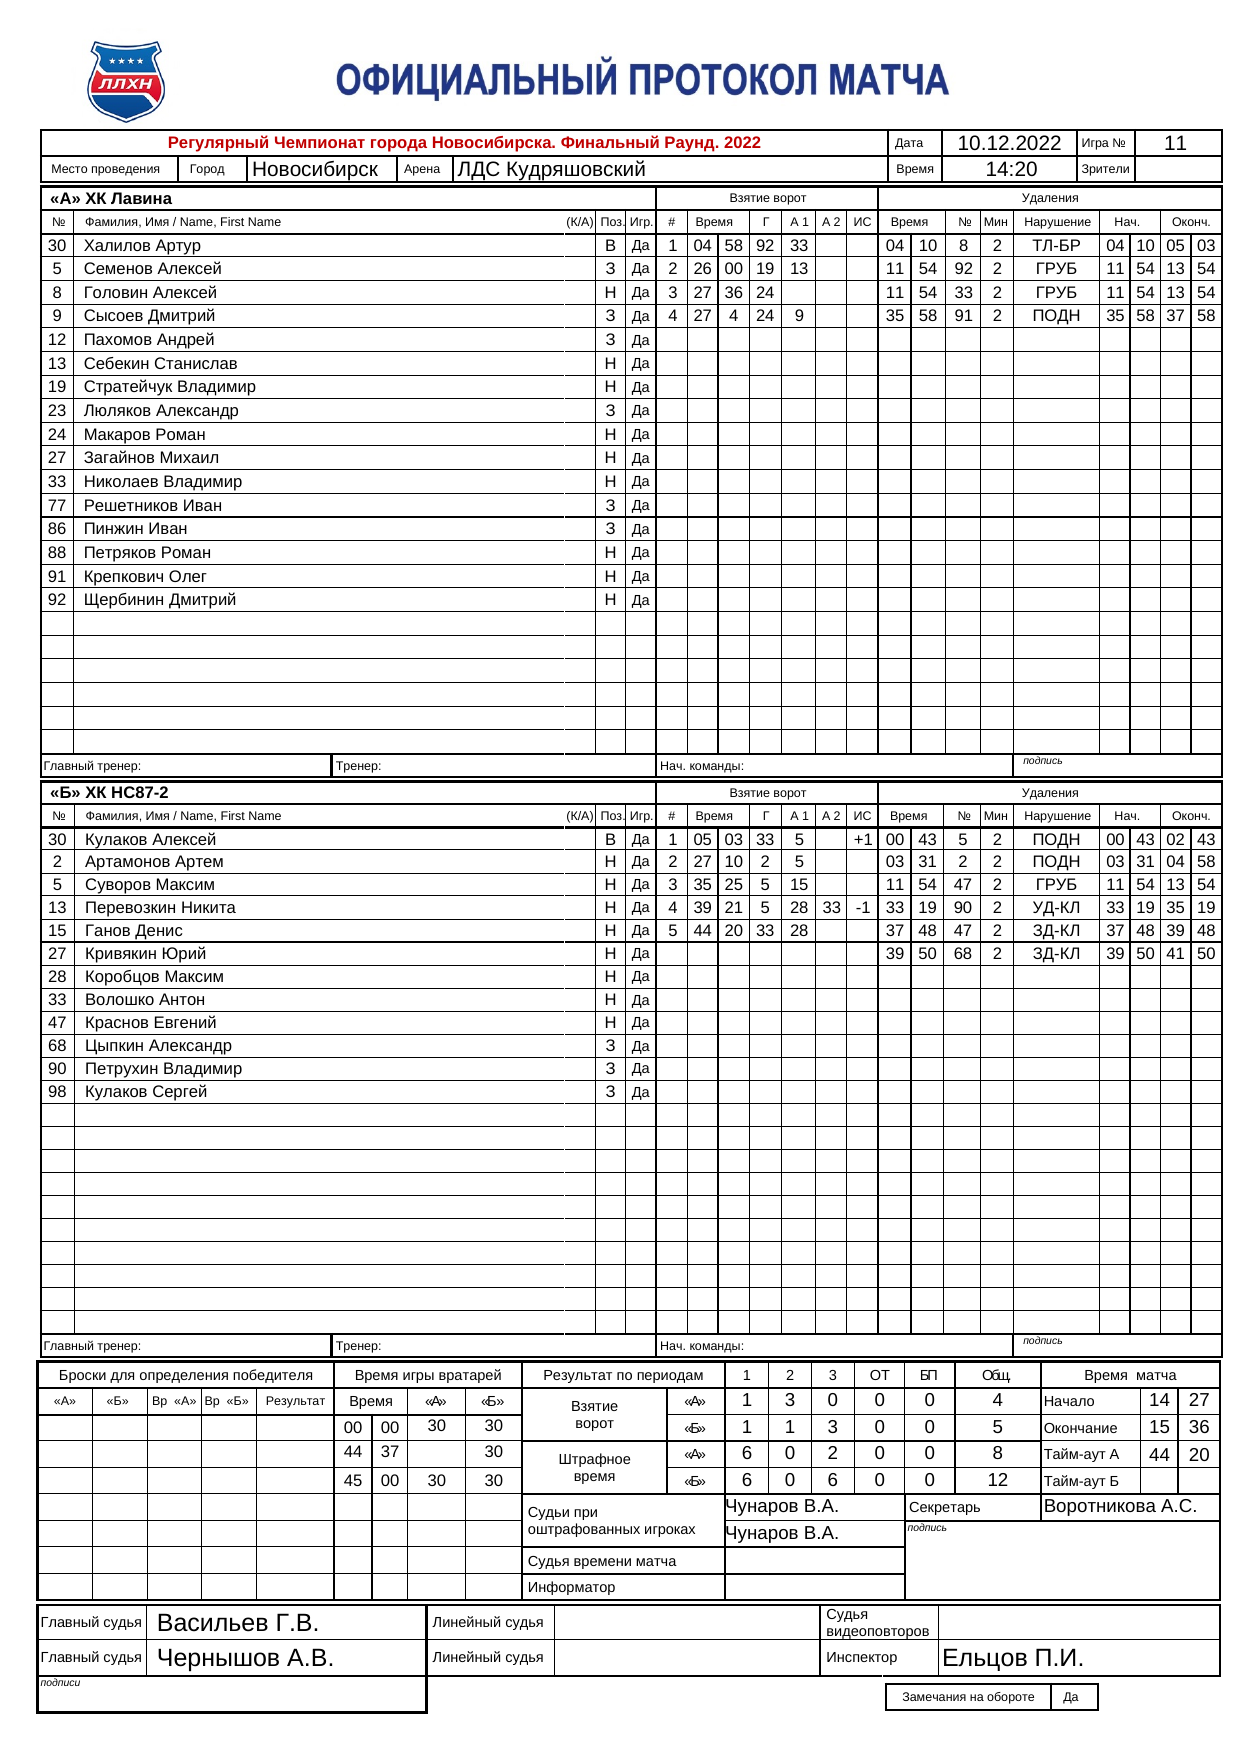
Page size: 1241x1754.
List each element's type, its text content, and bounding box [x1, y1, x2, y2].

table_cell [688, 707, 717, 729]
table_cell 03 [719, 829, 749, 849]
table_cell [1192, 518, 1221, 540]
table_cell [816, 730, 846, 753]
table_cell [847, 518, 877, 540]
table_cell [816, 399, 846, 422]
table_cell [912, 966, 943, 987]
table_header Результат по периодам [523, 1363, 724, 1387]
table_cell [719, 989, 749, 1011]
table_cell [1161, 636, 1190, 658]
table_cell [39, 1574, 92, 1599]
table_cell [1131, 588, 1160, 611]
table_cell [75, 1196, 564, 1218]
table_cell [1192, 966, 1221, 987]
table_cell [1131, 1035, 1160, 1057]
table_cell 23 [42, 399, 73, 422]
table_cell [626, 1311, 655, 1333]
table_cell [847, 636, 877, 658]
table_cell [688, 494, 717, 516]
table_cell [1100, 470, 1129, 493]
table_cell Игр. [626, 805, 655, 826]
table_cell [565, 920, 595, 941]
table_cell [1161, 659, 1190, 682]
table_cell [1131, 1242, 1160, 1264]
table_cell [657, 446, 687, 469]
table_header Время игры вратарей [335, 1363, 521, 1387]
table_cell 04 [1161, 850, 1190, 872]
table_cell [981, 612, 1013, 634]
table_cell [981, 707, 1013, 729]
table_cell [1100, 1311, 1129, 1333]
table_cell [42, 1242, 74, 1264]
table_cell 10 [719, 850, 749, 872]
table_cell «А» [668, 1442, 724, 1467]
table_cell З [596, 1058, 625, 1079]
table_cell [816, 257, 846, 280]
table_cell [75, 1311, 564, 1333]
table_cell [42, 1196, 74, 1218]
table_cell [626, 1173, 655, 1195]
table_header Время матча [1042, 1363, 1219, 1387]
table_cell Н [596, 1012, 625, 1033]
table_cell [981, 683, 1013, 706]
table_cell [816, 1196, 846, 1218]
table_cell 2 [944, 850, 980, 872]
table_cell [1131, 446, 1160, 469]
table_cell 58 [719, 235, 749, 256]
table_cell Халилов Артур [74, 235, 564, 256]
table_cell [946, 376, 980, 398]
table_cell [981, 1035, 1013, 1057]
table_cell [879, 1196, 910, 1218]
table_cell 12 [42, 328, 73, 351]
table_cell 33 [946, 281, 980, 303]
table_header Дата [889, 131, 941, 155]
table_cell [816, 281, 846, 303]
table_cell [1161, 376, 1190, 398]
table_cell 44 [688, 920, 717, 941]
table_cell [1192, 1081, 1221, 1103]
table_cell [750, 1104, 781, 1126]
table_cell [879, 423, 910, 445]
table_cell подписи [39, 1677, 425, 1711]
table_cell Себекин Станислав [74, 352, 564, 374]
table_cell Судья видеоповторов [821, 1606, 938, 1639]
table_cell [657, 1311, 687, 1333]
table_cell [257, 1574, 333, 1599]
table_cell [657, 730, 687, 753]
table_cell З [596, 494, 625, 516]
table_cell [1099, 1682, 1220, 1711]
table_cell [74, 683, 564, 706]
table_cell [1192, 1196, 1221, 1218]
table_cell [42, 1173, 74, 1195]
table_cell [912, 612, 945, 634]
table_cell [565, 730, 595, 753]
table_cell 11 [879, 257, 910, 280]
table_cell [1192, 683, 1221, 706]
table_cell [257, 1547, 333, 1573]
table_cell Окончание [1042, 1415, 1140, 1440]
table_cell [626, 636, 655, 658]
table_cell [1100, 518, 1129, 540]
table_cell «Б» [668, 1468, 724, 1493]
table_cell [1100, 1081, 1129, 1103]
table_cell [847, 659, 877, 682]
table_cell [565, 989, 595, 1011]
table_cell [75, 1219, 564, 1241]
table_cell [93, 1494, 147, 1520]
table_cell [847, 1288, 877, 1310]
table_cell [719, 1242, 749, 1264]
table_cell 20 [1179, 1441, 1219, 1467]
table_cell [565, 683, 595, 706]
table_cell [1161, 683, 1190, 706]
table_cell [42, 1265, 74, 1287]
table_cell Время [688, 805, 749, 826]
table_cell [719, 966, 749, 987]
table_cell [879, 1104, 910, 1126]
table_cell [719, 1012, 749, 1033]
table_cell 2 [812, 1442, 854, 1467]
table_cell Да [626, 541, 655, 564]
table_cell Да [626, 989, 655, 1011]
table_cell [750, 1150, 781, 1172]
table_cell [912, 1196, 943, 1218]
table_cell [782, 1150, 815, 1172]
table_cell 0 [855, 1415, 904, 1440]
table_cell [1100, 636, 1129, 658]
table_cell [1014, 1173, 1099, 1195]
table_cell 15 [42, 920, 74, 941]
table_cell [782, 612, 815, 634]
table_cell [782, 1012, 815, 1033]
table_cell ПОДН [1014, 829, 1099, 849]
table_cell 2 [981, 281, 1013, 303]
table_cell Николаев Владимир [74, 470, 564, 493]
table_cell [1192, 1127, 1221, 1149]
table_cell [626, 659, 655, 682]
table_cell [782, 1173, 815, 1195]
table_cell [596, 1150, 625, 1172]
table_cell [657, 943, 687, 964]
table_cell 12 [956, 1468, 1040, 1493]
table_header Броски для определения победителя [39, 1363, 333, 1387]
table_cell [719, 518, 749, 540]
table_cell 19 [1192, 896, 1221, 918]
table_cell [719, 943, 749, 964]
table_cell [782, 1127, 815, 1149]
table_cell 33 [816, 896, 846, 918]
table_cell Время [335, 1389, 407, 1413]
table_cell [719, 1104, 749, 1126]
table_cell [1192, 1058, 1221, 1079]
table_cell [657, 1242, 687, 1264]
table_cell 30 [408, 1416, 465, 1440]
table_cell [912, 1265, 943, 1287]
table_cell Кулаков Алексей [75, 829, 564, 849]
table_cell [816, 541, 846, 564]
table_cell [1100, 1265, 1129, 1287]
table_cell 58 [1192, 305, 1221, 327]
table_cell [879, 565, 910, 587]
table_cell 4 [657, 305, 687, 327]
table_cell 0 [812, 1389, 854, 1413]
table_cell 00 [373, 1416, 407, 1440]
table_cell 35 [1100, 305, 1129, 327]
table_cell [1161, 423, 1190, 445]
table_cell подпись [1014, 755, 1221, 776]
table_cell 33 [1100, 896, 1129, 918]
table_cell 11 [1100, 257, 1129, 280]
table_cell 54 [912, 257, 945, 280]
table_cell [719, 588, 749, 611]
table_cell [816, 874, 846, 895]
table_cell [847, 305, 877, 327]
table_cell [565, 470, 595, 493]
table_cell ЗД-КЛ [1014, 943, 1099, 964]
table_cell [946, 470, 980, 493]
table_cell [565, 446, 595, 469]
table_cell [1100, 989, 1129, 1011]
table_cell «Б » [466, 1389, 521, 1413]
table_cell [428, 1677, 882, 1711]
table_cell 0 [905, 1415, 954, 1440]
table_cell [946, 707, 980, 729]
table_cell [148, 1574, 201, 1599]
table_cell 91 [42, 565, 73, 587]
table_cell Н [596, 565, 625, 587]
table_cell [719, 1219, 749, 1241]
table_cell [1131, 328, 1160, 351]
table_cell [816, 494, 846, 516]
table_cell ЛДС Кудряшовский [454, 157, 887, 181]
table_cell [688, 612, 717, 634]
table_cell [782, 328, 815, 351]
table_cell [1192, 1219, 1221, 1241]
table_cell № [42, 805, 74, 826]
table_cell [847, 565, 877, 587]
table_cell [1161, 707, 1190, 729]
table_cell [626, 1288, 655, 1310]
table_cell 44 [335, 1441, 371, 1467]
table_cell [750, 707, 781, 729]
table_cell 43 [912, 829, 943, 849]
table_cell [565, 541, 595, 564]
table_cell [75, 1127, 564, 1149]
table_cell [879, 588, 910, 611]
table_cell [782, 1035, 815, 1057]
table_cell [750, 423, 781, 445]
table_cell [1131, 1219, 1160, 1241]
table_cell [1014, 328, 1099, 351]
table_cell [981, 518, 1013, 540]
table_cell 48 [912, 920, 943, 941]
table_cell [688, 683, 717, 706]
table_header Взятие ворот [657, 783, 877, 803]
table_cell 90 [42, 1058, 74, 1079]
table_cell 30 [42, 235, 73, 256]
table_cell [879, 1288, 910, 1310]
table_cell [782, 1265, 815, 1287]
table_cell [1014, 1081, 1099, 1103]
table_cell [565, 1104, 595, 1126]
table_cell [373, 1521, 407, 1546]
table_cell [1161, 1035, 1190, 1057]
table_cell Н [596, 966, 625, 987]
table_cell [148, 1441, 201, 1467]
table_cell [1131, 707, 1160, 729]
table_cell [688, 1265, 717, 1287]
table_cell [688, 1058, 717, 1079]
table_cell [944, 1127, 980, 1149]
table_cell [719, 636, 749, 658]
table_cell [912, 1311, 943, 1333]
table_cell 20 [719, 920, 749, 941]
table_cell [816, 305, 846, 327]
table_cell 36 [719, 281, 749, 303]
table_cell [816, 1288, 846, 1310]
table_cell [257, 1494, 333, 1520]
table_cell [847, 1058, 877, 1079]
table_cell [335, 1494, 371, 1520]
table_cell [944, 1311, 980, 1333]
table_cell Тайм-аут Б [1042, 1468, 1140, 1493]
table_cell [750, 518, 781, 540]
table_cell [626, 683, 655, 706]
table_cell 47 [944, 874, 980, 895]
table_cell [148, 1521, 201, 1546]
table_cell [1161, 1150, 1190, 1172]
table_cell [565, 1265, 595, 1287]
table_cell [750, 966, 781, 987]
table_cell 14:20 [943, 157, 1076, 181]
table_cell [1131, 730, 1160, 753]
table_cell [1014, 494, 1099, 516]
table_cell [719, 1150, 749, 1172]
table_cell [39, 1547, 92, 1573]
table_cell [626, 1127, 655, 1149]
table_cell Новосибирск [248, 157, 396, 181]
table_cell [816, 636, 846, 658]
table_cell [816, 1173, 846, 1195]
table_cell [946, 636, 980, 658]
table_cell [782, 1081, 815, 1103]
table_cell [596, 1242, 625, 1264]
table_cell 00 [1100, 829, 1129, 849]
table_cell [1100, 399, 1129, 422]
table_cell [1192, 541, 1221, 564]
table_cell [1100, 730, 1129, 753]
table_cell [565, 328, 595, 351]
table_cell [1100, 707, 1129, 729]
table_cell [657, 966, 687, 987]
table_cell Да [626, 446, 655, 469]
table_cell 2 [981, 896, 1013, 918]
table_cell [596, 683, 625, 706]
table_cell [1131, 423, 1160, 445]
table_cell А 2 [816, 805, 846, 826]
table_cell -1 [847, 896, 877, 918]
table_cell 31 [912, 850, 943, 872]
table_cell «А» [408, 1389, 465, 1413]
table_cell [1192, 612, 1221, 634]
table_cell [1100, 588, 1129, 611]
table_cell 25 [719, 874, 749, 895]
table_cell [981, 376, 1013, 398]
table_cell [1192, 636, 1221, 658]
table_header Замечания на обороте [887, 1685, 1050, 1709]
table_cell [981, 1150, 1013, 1172]
table_cell [42, 612, 73, 634]
table_cell [596, 730, 625, 753]
table_cell [626, 1219, 655, 1241]
table_cell [565, 494, 595, 516]
table_cell [657, 328, 687, 351]
table_cell 00 [719, 257, 749, 280]
table_cell [688, 518, 717, 540]
table_cell 54 [912, 874, 943, 895]
table_cell [1131, 612, 1160, 634]
table_cell [75, 1288, 564, 1310]
table_cell [373, 1547, 407, 1573]
table_cell [1014, 446, 1099, 469]
table_cell 27 [1179, 1389, 1219, 1413]
table_cell [1131, 1196, 1160, 1218]
table_header 3 [812, 1363, 854, 1387]
table_cell [657, 1012, 687, 1033]
table_cell Н [596, 943, 625, 964]
table_cell [944, 1104, 980, 1126]
table_cell [816, 1104, 846, 1126]
table_cell [944, 1150, 980, 1172]
table_cell 39 [879, 943, 910, 964]
table_cell [657, 399, 687, 422]
table_cell [1161, 730, 1190, 753]
table_cell [750, 730, 781, 753]
table_cell [1014, 612, 1099, 634]
table_cell Да [626, 920, 655, 941]
table_cell Да [626, 281, 655, 303]
table_cell Мин [981, 211, 1013, 233]
table_cell [596, 636, 625, 658]
table_cell [944, 1242, 980, 1264]
table_cell [719, 1265, 749, 1287]
table_cell 2 [981, 874, 1013, 895]
table_cell Линейный судья [428, 1606, 554, 1639]
table_cell [847, 1242, 877, 1264]
table_cell [719, 376, 749, 398]
table_cell [719, 1058, 749, 1079]
table_cell Главный тренер: [42, 1335, 330, 1356]
table_cell 24 [42, 423, 73, 445]
table_cell 1 [657, 235, 687, 256]
table_cell [1131, 1127, 1160, 1149]
table_cell 13 [1161, 257, 1190, 280]
table_cell [719, 352, 749, 374]
table_cell [657, 1058, 687, 1079]
table_cell З [596, 518, 625, 540]
table_cell 0 [769, 1442, 811, 1467]
table_cell [879, 1219, 910, 1241]
table_cell [1100, 1242, 1129, 1264]
table_cell Поз. [596, 211, 625, 233]
table_cell [657, 423, 687, 445]
table_cell [879, 1012, 910, 1033]
table_cell [688, 1150, 717, 1172]
table_cell 35 [688, 874, 717, 895]
table_cell 11 [1100, 281, 1129, 303]
table_cell [1100, 612, 1129, 634]
table_cell [565, 1127, 595, 1149]
table_cell [719, 446, 749, 469]
table_cell [1192, 730, 1221, 753]
table_cell [148, 1547, 201, 1573]
table_cell 48 [1131, 920, 1160, 941]
table_cell [939, 1606, 1219, 1639]
table_cell [1192, 376, 1221, 398]
table_cell [596, 1219, 625, 1241]
table_cell [912, 352, 945, 374]
table_cell 33 [782, 235, 815, 256]
table_cell [912, 470, 945, 493]
table_cell Петряков Роман [74, 541, 564, 564]
table_cell [879, 446, 910, 469]
table_cell [1100, 328, 1129, 351]
table_cell [879, 470, 910, 493]
table_cell [688, 1127, 717, 1149]
table_cell [466, 1494, 521, 1520]
table_cell 2 [981, 920, 1013, 941]
table_cell [626, 1150, 655, 1172]
table_cell 0 [855, 1442, 904, 1467]
table_cell [847, 683, 877, 706]
table_cell [93, 1547, 147, 1573]
table_cell [596, 612, 625, 634]
table_cell [883, 1677, 1220, 1681]
table_cell [750, 1012, 781, 1033]
table_cell 19 [1131, 896, 1160, 918]
table_cell [946, 494, 980, 516]
table_cell [565, 829, 595, 849]
table_cell [879, 707, 910, 729]
table_cell [1014, 636, 1099, 658]
table_cell 8 [956, 1442, 1040, 1467]
table_cell [596, 1196, 625, 1218]
table_cell ГРУБ [1014, 281, 1099, 303]
table_cell [565, 588, 595, 611]
table_cell [847, 1150, 877, 1172]
table_cell [657, 1219, 687, 1241]
table_cell Нач. команды: [657, 755, 1012, 776]
table_cell [944, 1265, 980, 1287]
table_cell 4 [657, 896, 687, 918]
table_cell 2 [981, 257, 1013, 280]
table_cell [688, 1288, 717, 1310]
table_cell 27 [688, 850, 717, 872]
table_cell [981, 659, 1013, 682]
table_cell 3 [657, 874, 687, 895]
table_cell [912, 494, 945, 516]
table_cell Судья времени матча [523, 1548, 724, 1573]
table_cell [912, 1173, 943, 1195]
table_header Удаления [879, 783, 1221, 803]
table_cell [750, 636, 781, 658]
table_cell Линейный судья [428, 1640, 554, 1675]
table_cell [1161, 1219, 1190, 1241]
table_cell З [596, 257, 625, 280]
table_cell Да [626, 305, 655, 327]
table_cell [1192, 588, 1221, 611]
table_cell Васильев Г.В. [147, 1606, 425, 1639]
table_cell [847, 1035, 877, 1057]
table_cell [1192, 399, 1221, 422]
table_cell Оконч. [1161, 805, 1221, 826]
table_cell # [657, 211, 687, 233]
table_cell [847, 399, 877, 422]
table_cell [1161, 1288, 1190, 1310]
table_cell [688, 376, 717, 398]
table_cell [944, 966, 980, 987]
table_cell [879, 328, 910, 351]
table_cell [596, 707, 625, 729]
table_cell Суворов Максим [75, 874, 564, 895]
table_cell [1131, 1288, 1160, 1310]
table_cell [981, 1127, 1013, 1149]
table_cell [847, 1104, 877, 1126]
table_cell [944, 1196, 980, 1218]
table_cell [688, 989, 717, 1011]
table_cell Нач. [1100, 805, 1160, 826]
table_cell 0 [769, 1468, 811, 1493]
table_cell [782, 518, 815, 540]
table_cell [1100, 541, 1129, 564]
table_cell 28 [782, 920, 815, 941]
table_cell [1192, 470, 1221, 493]
table_cell [1192, 1265, 1221, 1287]
table_cell 27 [42, 943, 74, 964]
table_cell Инспектор [821, 1640, 938, 1675]
table_cell [657, 1081, 687, 1103]
table_cell Н [596, 281, 625, 303]
table_cell [879, 376, 910, 398]
table_cell [782, 399, 815, 422]
table_cell Место проведения [42, 157, 177, 181]
table_cell [688, 966, 717, 987]
table_cell Тайм-аут А [1042, 1441, 1140, 1467]
table_cell [912, 1242, 943, 1264]
table_cell [1014, 966, 1099, 987]
table_cell [202, 1494, 256, 1520]
table_cell Г [750, 805, 781, 826]
table_cell [944, 1219, 980, 1241]
table_cell 68 [42, 1035, 74, 1057]
table_cell 86 [42, 518, 73, 540]
table_cell [688, 730, 717, 753]
table_cell [719, 683, 749, 706]
table_cell 41 [1161, 943, 1190, 964]
table_cell 13 [1161, 874, 1190, 895]
table_cell Да [626, 328, 655, 351]
table_cell Кривякин Юрий [75, 943, 564, 964]
table_cell 13 [1161, 281, 1190, 303]
table_cell [596, 1265, 625, 1287]
table_cell 3 [769, 1389, 811, 1413]
table_cell Вр «А» [148, 1389, 201, 1413]
table_cell 2 [981, 235, 1013, 256]
table_cell [75, 1104, 564, 1126]
table_cell «Б» [668, 1415, 724, 1440]
table_cell [816, 1265, 846, 1287]
table_cell [1014, 1311, 1099, 1333]
table_cell [1161, 1311, 1190, 1333]
table_header «А» ХК Лавина [42, 188, 655, 209]
table_cell [257, 1416, 333, 1440]
table_cell [719, 494, 749, 516]
table_cell [1131, 966, 1160, 987]
table_cell [1131, 494, 1160, 516]
table_cell [1131, 470, 1160, 493]
table_cell УД-КЛ [1014, 896, 1099, 918]
table_cell [626, 1196, 655, 1218]
table_cell Начало [1042, 1389, 1140, 1413]
table_cell Тренер: [333, 755, 655, 776]
table_cell [1192, 1288, 1221, 1310]
table_cell [626, 730, 655, 753]
table_cell «А» [39, 1389, 92, 1413]
table_cell З [596, 1035, 625, 1057]
table_cell [816, 1127, 846, 1149]
table_cell [847, 235, 877, 256]
table_cell [42, 1104, 74, 1126]
table_cell [657, 659, 687, 682]
table_cell ИС [847, 805, 877, 826]
table_cell [782, 376, 815, 398]
table_cell [847, 1311, 877, 1333]
table_cell [912, 1288, 943, 1310]
table_cell [596, 1173, 625, 1195]
table_cell [816, 1012, 846, 1033]
table_cell [946, 730, 980, 753]
table_cell [782, 446, 815, 469]
table_cell [1131, 565, 1160, 587]
table_cell [466, 1521, 521, 1546]
table_cell 00 [335, 1416, 371, 1440]
table_cell [565, 612, 595, 634]
table_cell Да [626, 966, 655, 987]
table_cell [912, 1012, 943, 1033]
table_cell [879, 636, 910, 658]
table_cell Да [626, 565, 655, 587]
table_cell [1161, 1242, 1190, 1264]
table_cell З [596, 399, 625, 422]
table_cell 28 [42, 966, 74, 987]
table_cell 24 [750, 281, 781, 303]
table_cell [719, 1081, 749, 1103]
table_cell [750, 399, 781, 422]
table_cell [847, 541, 877, 564]
table_cell В [596, 235, 625, 256]
table_cell [847, 281, 877, 303]
table_cell 37 [1100, 920, 1129, 941]
table_header 2 [769, 1363, 811, 1387]
table_cell 54 [1131, 257, 1160, 280]
table_cell [565, 235, 595, 256]
table_cell [565, 1288, 595, 1310]
table_cell 27 [688, 281, 717, 303]
table_cell [1192, 989, 1221, 1011]
table_cell Арена [398, 157, 452, 181]
table_cell [816, 588, 846, 611]
table_cell Время [879, 211, 945, 233]
table_cell [1131, 989, 1160, 1011]
table_cell [1192, 423, 1221, 445]
table_cell Да [626, 850, 655, 872]
table_cell 77 [42, 494, 73, 516]
table_cell [944, 1081, 980, 1103]
table_cell [1100, 352, 1129, 374]
table_cell [816, 235, 846, 256]
table_cell 24 [750, 305, 781, 327]
table_cell [1014, 376, 1099, 398]
table_cell [719, 707, 749, 729]
table_cell [946, 423, 980, 445]
table_cell [879, 1265, 910, 1287]
table_cell Да [626, 1058, 655, 1079]
table_cell [879, 541, 910, 564]
table_cell Цыпкин Александр [75, 1035, 564, 1057]
table_cell 58 [1192, 850, 1221, 872]
table_cell Судьи при оштрафованных игроках [523, 1495, 724, 1546]
table_cell [946, 518, 980, 540]
table_cell [1192, 352, 1221, 374]
table_cell [688, 1311, 717, 1333]
table_cell [657, 541, 687, 564]
table_cell [688, 1035, 717, 1057]
table_cell [148, 1468, 201, 1493]
table_cell [257, 1468, 333, 1493]
table_cell [726, 1548, 904, 1573]
table_cell [847, 1081, 877, 1103]
table_cell [726, 1575, 904, 1599]
table_cell [912, 541, 945, 564]
table_cell [946, 659, 980, 682]
table_cell Петрухин Владимир [75, 1058, 564, 1079]
table_cell [1100, 1288, 1129, 1310]
table_cell Да [626, 399, 655, 422]
table_cell Стратейчук Владимир [74, 376, 564, 398]
table_cell ПОДН [1014, 305, 1099, 327]
table_cell [750, 612, 781, 634]
table_cell 35 [1161, 896, 1190, 918]
table_cell [1014, 1196, 1099, 1218]
table_cell [93, 1468, 147, 1493]
table_cell [981, 636, 1013, 658]
table_cell [1100, 1150, 1129, 1172]
table_cell [981, 1242, 1013, 1264]
table_cell [816, 446, 846, 469]
table_cell [408, 1521, 465, 1546]
table_cell 5 [750, 874, 781, 895]
table_cell [1100, 683, 1129, 706]
table_cell [565, 305, 595, 327]
table_cell [596, 1104, 625, 1126]
table_cell [719, 328, 749, 351]
table_cell [565, 1311, 595, 1333]
table_cell 54 [1192, 874, 1221, 895]
table_cell 6 [726, 1468, 768, 1493]
table_cell [1161, 446, 1190, 469]
table_cell Семенов Алексей [74, 257, 564, 280]
table_header Взятие ворот [657, 188, 877, 209]
table_cell [688, 1219, 717, 1241]
table_cell [1014, 588, 1099, 611]
table_cell [847, 850, 877, 872]
table_cell [1014, 1219, 1099, 1241]
table_cell [1014, 730, 1099, 753]
table_cell [847, 470, 877, 493]
table_cell [1131, 1081, 1160, 1103]
table_cell [373, 1494, 407, 1520]
table_cell № [946, 211, 980, 233]
table_cell [1161, 989, 1190, 1011]
table_cell [1014, 423, 1099, 445]
table_cell [1131, 1058, 1160, 1079]
table_cell [816, 1081, 846, 1103]
table_cell [782, 352, 815, 374]
table_cell [981, 730, 1013, 753]
table_cell 98 [42, 1081, 74, 1103]
table_cell # [657, 805, 687, 826]
table_cell 92 [946, 257, 980, 280]
table_cell 0 [855, 1468, 904, 1493]
table_cell [74, 659, 564, 682]
table_cell 19 [750, 257, 781, 280]
table_cell [816, 1035, 846, 1057]
table_cell [657, 683, 687, 706]
table_cell [719, 1196, 749, 1218]
table_cell [1161, 399, 1190, 422]
table_cell [657, 989, 687, 1011]
table_cell 33 [42, 989, 74, 1011]
table_cell [1014, 1012, 1099, 1033]
table_cell 13 [782, 257, 815, 280]
table_cell [1131, 1173, 1160, 1195]
table_cell [981, 328, 1013, 351]
table_cell [335, 1521, 371, 1546]
table_cell 5 [782, 829, 815, 849]
table_cell 43 [1131, 829, 1160, 849]
table_cell 10 [1131, 235, 1160, 256]
table_cell Н [596, 874, 625, 895]
table_cell [42, 683, 73, 706]
table_cell [912, 446, 945, 469]
table_cell 31 [1131, 850, 1160, 872]
table_cell [847, 943, 877, 964]
table_cell [719, 1311, 749, 1333]
table_cell [1014, 1265, 1099, 1287]
table_cell 33 [42, 470, 73, 493]
table_cell 5 [944, 829, 980, 849]
table_cell 58 [1131, 305, 1160, 327]
table_cell 28 [782, 896, 815, 918]
table_cell [1014, 1104, 1099, 1126]
table_cell Сысоев Дмитрий [74, 305, 564, 327]
table_cell [750, 659, 781, 682]
table_cell [688, 399, 717, 422]
table_cell [847, 494, 877, 516]
table_cell [688, 1012, 717, 1033]
table_cell [626, 1242, 655, 1264]
table_cell 5 [750, 896, 781, 918]
table_cell [565, 707, 595, 729]
table_cell [565, 281, 595, 303]
table_cell [1014, 399, 1099, 422]
table_cell 30 [42, 829, 74, 849]
table_cell 92 [750, 235, 781, 256]
table_cell [782, 494, 815, 516]
table_cell [981, 565, 1013, 587]
table_cell [879, 659, 910, 682]
table_cell [1131, 518, 1160, 540]
table_cell 30 [466, 1441, 521, 1467]
table_cell [1161, 1012, 1190, 1033]
table_cell Да [626, 896, 655, 918]
table_cell [750, 1173, 781, 1195]
table_cell «Б» [93, 1389, 147, 1413]
table_header Регулярный Чемпионат города Новосибирска. Финальный Раунд. 2022 [42, 131, 887, 155]
table_cell [565, 376, 595, 398]
table_cell [782, 636, 815, 658]
table_cell [42, 659, 73, 682]
table_cell Ельцов П.И. [939, 1640, 1219, 1675]
table_cell [1100, 376, 1129, 398]
table_cell [1014, 1150, 1099, 1172]
table_cell [1192, 446, 1221, 469]
table_cell В [596, 829, 625, 849]
table_cell [847, 1265, 877, 1287]
table_cell [657, 1265, 687, 1287]
table_cell [39, 1468, 92, 1493]
table_cell 2 [981, 850, 1013, 872]
table_cell [816, 565, 846, 587]
table_cell [1161, 1058, 1190, 1079]
table_cell Н [596, 470, 625, 493]
table_cell 19 [912, 896, 943, 918]
table_cell [782, 707, 815, 729]
table_cell [816, 1311, 846, 1333]
table_cell Пинжин Иван [74, 518, 564, 540]
table_cell [1131, 683, 1160, 706]
table_cell Да [626, 1081, 655, 1103]
table_cell 00 [879, 829, 910, 849]
table_cell [782, 943, 815, 964]
table_cell [373, 1574, 407, 1599]
table_cell [750, 943, 781, 964]
table_cell [912, 518, 945, 540]
table_cell 4 [956, 1389, 1040, 1413]
table_cell [1100, 1058, 1129, 1079]
table_cell [565, 352, 595, 374]
table_cell 33 [750, 920, 781, 941]
table_cell 2 [42, 850, 74, 872]
table_cell [912, 683, 945, 706]
table_cell 11 [879, 874, 910, 895]
table_cell 47 [42, 1012, 74, 1033]
table_cell Да [626, 1012, 655, 1033]
table_cell [688, 446, 717, 469]
table_cell Н [596, 850, 625, 872]
table_cell [42, 1150, 74, 1172]
table_header ОТ [855, 1363, 904, 1387]
table_cell [816, 328, 846, 351]
table_header 11 [1136, 131, 1221, 155]
table_cell подпись [906, 1522, 1219, 1599]
table_cell [946, 541, 980, 564]
table_cell [1014, 707, 1099, 729]
table_cell [1161, 966, 1190, 987]
table_cell Город [179, 157, 246, 181]
table_cell [93, 1521, 147, 1546]
table_cell [657, 707, 687, 729]
table_cell «А» [668, 1389, 724, 1413]
table_cell Коробцов Максим [75, 966, 564, 987]
table_cell [42, 1127, 74, 1149]
table_cell [981, 1012, 1013, 1033]
table_cell [596, 1311, 625, 1333]
table_cell [555, 1640, 819, 1675]
table_cell [719, 1035, 749, 1057]
table_cell 8 [42, 281, 73, 303]
table_cell [879, 1035, 910, 1057]
table_cell 5 [657, 920, 687, 941]
table_cell [847, 446, 877, 469]
table_cell Н [596, 920, 625, 941]
table_cell [981, 1196, 1013, 1218]
table_cell [1192, 1242, 1221, 1264]
table_cell [565, 1242, 595, 1264]
table_cell [1131, 541, 1160, 564]
table_cell Штрафное время [523, 1442, 666, 1493]
table_cell [944, 1058, 980, 1079]
table_cell [981, 1081, 1013, 1103]
table_cell З [596, 305, 625, 327]
table_cell [596, 659, 625, 682]
table_cell [1161, 494, 1190, 516]
table_cell [750, 989, 781, 1011]
table_cell [335, 1547, 371, 1573]
table_cell [816, 683, 846, 706]
table_cell [719, 470, 749, 493]
table_cell Чернышов А.В. [147, 1640, 425, 1675]
table_cell 3 [657, 281, 687, 303]
table_cell 14 [1141, 1389, 1177, 1413]
table_cell [1014, 683, 1099, 706]
table_cell 2 [657, 850, 687, 872]
table_cell Да [626, 376, 655, 398]
table_cell Н [596, 989, 625, 1011]
table_cell [944, 1173, 980, 1195]
table_cell 47 [944, 920, 980, 941]
table_cell Чунаров В.А. [726, 1521, 904, 1546]
table_cell Н [596, 376, 625, 398]
table_cell [981, 1104, 1013, 1126]
table_cell [565, 1150, 595, 1172]
table_cell [879, 1081, 910, 1103]
table_cell [565, 1219, 595, 1241]
table_cell [879, 1311, 910, 1333]
table_cell [782, 1196, 815, 1218]
table_cell [75, 1150, 564, 1172]
table_cell 8 [946, 235, 980, 256]
table_cell Нарушение [1014, 805, 1099, 826]
table_cell 2 [750, 850, 781, 872]
table_cell [565, 423, 595, 445]
table_cell [1161, 1081, 1190, 1103]
table_cell [466, 1574, 521, 1599]
table_cell [981, 989, 1013, 1011]
table_cell [688, 1196, 717, 1218]
table_cell 03 [879, 850, 910, 872]
table_cell [657, 588, 687, 611]
table_cell 37 [1161, 305, 1190, 327]
table_cell 44 [1141, 1441, 1177, 1467]
table_cell [688, 328, 717, 351]
table_cell [816, 376, 846, 398]
table_cell 92 [42, 588, 73, 611]
table_cell 27 [42, 446, 73, 469]
table_cell [981, 423, 1013, 445]
table_cell [912, 1035, 943, 1057]
table_cell [657, 1150, 687, 1172]
table_cell [847, 423, 877, 445]
table_cell [1014, 1058, 1099, 1079]
table_cell [946, 328, 980, 351]
table_cell [750, 588, 781, 611]
table_cell [1192, 1311, 1221, 1333]
table_cell 33 [879, 896, 910, 918]
table_cell Игр. [626, 211, 655, 233]
table_cell [944, 1035, 980, 1057]
table_cell [1161, 1127, 1190, 1149]
table_cell Результат [257, 1389, 333, 1413]
table_cell [1100, 1012, 1129, 1033]
table_cell Взятие ворот [523, 1389, 666, 1440]
table_cell [816, 470, 846, 493]
table_cell [816, 1219, 846, 1241]
table_cell [750, 470, 781, 493]
table_cell [750, 328, 781, 351]
table_cell Поз. [596, 805, 625, 826]
table_cell 54 [912, 281, 945, 303]
table_cell Кулаков Сергей [75, 1081, 564, 1103]
table_cell А 1 [782, 211, 815, 233]
table_cell Нач. [1100, 211, 1160, 233]
table_cell [657, 352, 687, 374]
table_cell [912, 588, 945, 611]
table_cell [1014, 352, 1099, 374]
table_cell 4 [719, 305, 749, 327]
table_cell [816, 829, 846, 849]
table_cell ПОДН [1014, 850, 1099, 872]
table_cell [1192, 1173, 1221, 1195]
table_header 10.12.2022 [943, 131, 1076, 155]
table_cell А 1 [782, 805, 815, 826]
table_cell 50 [1192, 943, 1221, 964]
table_cell 9 [42, 305, 73, 327]
table_cell [816, 1150, 846, 1172]
table_cell [879, 989, 910, 1011]
table_cell [42, 1219, 74, 1241]
table_cell [39, 1441, 92, 1467]
table_cell Крепкович Олег [74, 565, 564, 587]
table_cell [981, 541, 1013, 564]
table_header 1 [726, 1363, 768, 1387]
table_cell [1131, 1150, 1160, 1172]
table_cell 27 [688, 305, 717, 327]
table_cell Да [626, 1035, 655, 1057]
table_cell [1100, 1219, 1129, 1241]
table_cell ИС [847, 211, 877, 233]
table_cell Ганов Денис [75, 920, 564, 941]
table_cell 39 [688, 896, 717, 918]
table_cell [879, 399, 910, 422]
table_cell Информатор [523, 1575, 724, 1599]
table_cell Тренер: [333, 1335, 655, 1356]
table_cell [1014, 518, 1099, 540]
table_cell [719, 612, 749, 634]
table_cell Да [626, 829, 655, 849]
table_cell [1192, 328, 1221, 351]
table_cell 10 [912, 235, 945, 256]
table_cell [847, 1173, 877, 1195]
table_cell [750, 1311, 781, 1333]
table_cell Да [626, 235, 655, 256]
table_cell [782, 588, 815, 611]
table_cell +1 [847, 829, 877, 849]
table_cell 13 [42, 896, 74, 918]
table_cell [1014, 1242, 1099, 1264]
table_header Общ. [956, 1363, 1040, 1387]
table_cell [782, 1058, 815, 1079]
table_cell 30 [466, 1468, 521, 1493]
table_cell [750, 446, 781, 469]
table_cell [719, 1288, 749, 1310]
table_cell [944, 1012, 980, 1033]
table_cell 45 [335, 1468, 371, 1493]
table_cell [1136, 157, 1221, 181]
table_cell [688, 636, 717, 658]
table_cell [688, 1104, 717, 1126]
table_cell [657, 1104, 687, 1126]
table_cell [912, 565, 945, 587]
table_cell [816, 612, 846, 634]
table_cell [1192, 1012, 1221, 1033]
table_cell Волошко Антон [75, 989, 564, 1011]
table_cell Н [596, 446, 625, 469]
picture [5, 28, 1179, 129]
table_cell [1179, 1468, 1219, 1493]
table_cell [1100, 494, 1129, 516]
table_cell 03 [1192, 235, 1221, 256]
table_cell [626, 1104, 655, 1126]
table_cell [912, 636, 945, 658]
table_cell [565, 399, 595, 422]
table_cell [626, 1265, 655, 1287]
table_cell [408, 1494, 465, 1520]
table_cell [565, 659, 595, 682]
table_cell [1131, 659, 1160, 682]
table_cell 2 [981, 943, 1013, 964]
table_cell 0 [855, 1389, 904, 1413]
table_cell [1161, 541, 1190, 564]
table_cell [981, 470, 1013, 493]
table_cell [1100, 1196, 1129, 1218]
table_cell [750, 1035, 781, 1057]
table_cell Перевозкин Никита [75, 896, 564, 918]
table_cell 58 [912, 305, 945, 327]
table_cell [657, 470, 687, 493]
table_cell [39, 1521, 92, 1546]
table_cell [719, 730, 749, 753]
table_cell 39 [1100, 943, 1129, 964]
table_cell [981, 1265, 1013, 1287]
table_cell [912, 1058, 943, 1079]
table_cell [912, 1150, 943, 1172]
table_header БП [905, 1363, 954, 1387]
table_cell Главный судья [39, 1606, 146, 1639]
table_cell 35 [879, 305, 910, 327]
table_cell Н [596, 352, 625, 374]
table_cell [782, 423, 815, 445]
table_cell [981, 352, 1013, 374]
table_cell 15 [782, 874, 815, 895]
table_cell [1161, 470, 1190, 493]
table_cell № [944, 805, 980, 826]
table_cell [719, 659, 749, 682]
table_cell 30 [466, 1416, 521, 1440]
table_cell [782, 659, 815, 682]
table_cell [1161, 565, 1190, 587]
table_cell [879, 1150, 910, 1172]
table_cell [816, 659, 846, 682]
table_cell [565, 850, 595, 872]
table_cell [981, 1288, 1013, 1310]
table_cell [981, 588, 1013, 611]
table_cell Главный тренер: [42, 755, 330, 776]
table_cell [946, 565, 980, 587]
table_cell 04 [688, 235, 717, 256]
table_cell Воротникова А.С. [1042, 1495, 1219, 1520]
table_cell [879, 1058, 910, 1079]
table_cell Мин [981, 805, 1013, 826]
table_cell [879, 966, 910, 987]
table_cell [981, 399, 1013, 422]
table_cell 48 [1192, 920, 1221, 941]
table_cell [657, 565, 687, 587]
table_cell [719, 399, 749, 422]
table_cell [626, 612, 655, 634]
table_cell [719, 541, 749, 564]
table_cell [1161, 328, 1190, 351]
table_cell [816, 1242, 846, 1264]
table_cell [816, 1058, 846, 1079]
table_cell [257, 1441, 333, 1467]
table_cell [74, 612, 564, 634]
table_cell 54 [1131, 281, 1160, 303]
table_cell [782, 683, 815, 706]
table_cell [946, 352, 980, 374]
table_cell 54 [1192, 281, 1221, 303]
table_cell Нач. команды: [657, 1335, 1012, 1356]
table_cell [1192, 659, 1221, 682]
table_cell [912, 707, 945, 729]
table_cell [719, 423, 749, 445]
table_cell [816, 850, 846, 872]
table_cell [782, 1219, 815, 1241]
table_cell Да [626, 352, 655, 374]
table_cell [657, 1127, 687, 1149]
table_cell [750, 494, 781, 516]
table_cell 6 [726, 1442, 768, 1467]
table_cell [782, 1288, 815, 1310]
table_cell [555, 1606, 819, 1639]
table_cell [847, 328, 877, 351]
table_cell [750, 1242, 781, 1264]
table_cell [1100, 446, 1129, 469]
table_header «Б» ХК HC87-2 [42, 783, 655, 803]
table_cell 90 [944, 896, 980, 918]
table_cell [946, 588, 980, 611]
table_cell [879, 1127, 910, 1149]
table_cell [565, 874, 595, 895]
table_cell [39, 1494, 92, 1520]
table_cell [42, 1311, 74, 1333]
table_cell [816, 707, 846, 729]
table_header Да [1052, 1685, 1097, 1709]
table_cell [750, 352, 781, 374]
table_cell 6 [812, 1468, 854, 1493]
table_cell [688, 943, 717, 964]
table_cell [847, 874, 877, 895]
table_cell [1100, 966, 1129, 987]
table_cell Н [596, 588, 625, 611]
table_cell [1131, 376, 1160, 398]
table_cell [42, 636, 73, 658]
table_cell [750, 376, 781, 398]
table_header Удаления [879, 188, 1221, 209]
table_cell [626, 707, 655, 729]
table_cell [944, 1288, 980, 1310]
table_cell [565, 1058, 595, 1079]
table_cell [816, 518, 846, 540]
table_cell [879, 1242, 910, 1264]
table_cell [1100, 659, 1129, 682]
table_cell [688, 659, 717, 682]
table_cell 3 [812, 1415, 854, 1440]
table_cell [466, 1547, 521, 1573]
table_cell 26 [688, 257, 717, 280]
table_cell Фамилия, Имя / Name, First Name [74, 211, 565, 233]
table_cell Оконч. [1161, 211, 1221, 233]
table_cell [1192, 494, 1221, 516]
table_cell Н [596, 896, 625, 918]
table_cell Зрители [1078, 157, 1134, 181]
table_cell [93, 1441, 147, 1467]
table_cell [1014, 659, 1099, 682]
table_cell [782, 1242, 815, 1264]
table_cell [657, 376, 687, 398]
table_cell Загайнов Михаил [74, 446, 564, 469]
table_cell [782, 281, 815, 303]
table_cell 88 [42, 541, 73, 564]
table_cell [1192, 707, 1221, 729]
table_cell [750, 541, 781, 564]
table_cell Нарушение [1014, 211, 1099, 233]
table_cell [782, 541, 815, 564]
table_cell [879, 494, 910, 516]
table_cell [688, 588, 717, 611]
table_cell 36 [1179, 1415, 1219, 1440]
table_cell Секретарь [906, 1495, 1040, 1520]
table_cell [879, 683, 910, 706]
table_cell [946, 683, 980, 706]
table_cell [847, 352, 877, 374]
table_cell [75, 1173, 564, 1195]
table_cell Да [626, 518, 655, 540]
table_cell 37 [373, 1441, 407, 1467]
table_cell 1 [657, 829, 687, 849]
table_cell ТЛ-БР [1014, 235, 1099, 256]
table_cell [1014, 1035, 1099, 1057]
table_cell [912, 989, 943, 1011]
table_cell ЗД-КЛ [1014, 920, 1099, 941]
table_cell [879, 730, 910, 753]
table_cell Щербинин Дмитрий [74, 588, 564, 611]
table_cell [912, 423, 945, 445]
table_cell [750, 1219, 781, 1241]
table_cell Время [879, 805, 943, 826]
table_cell [1192, 1104, 1221, 1126]
table_cell [688, 1081, 717, 1103]
table_cell [565, 518, 595, 540]
table_cell [1014, 565, 1099, 587]
table_cell 04 [879, 235, 910, 256]
table_cell [202, 1574, 256, 1599]
table_cell [946, 446, 980, 469]
table_cell подпись [1014, 1335, 1221, 1356]
table_cell 04 [1100, 235, 1129, 256]
table_cell [847, 1196, 877, 1218]
table_cell [1161, 518, 1190, 540]
table_cell [1161, 588, 1190, 611]
table_cell [946, 399, 980, 422]
table_cell [1131, 636, 1160, 658]
table_cell [879, 352, 910, 374]
table_cell [782, 1311, 815, 1333]
table_cell [816, 943, 846, 964]
table_cell Вр «Б» [202, 1389, 256, 1413]
table_cell 9 [782, 305, 815, 327]
table_cell [75, 1242, 564, 1264]
table_cell З [596, 1081, 625, 1103]
table_cell [657, 494, 687, 516]
table_cell [847, 588, 877, 611]
table_cell [719, 1173, 749, 1195]
table_cell [74, 636, 564, 658]
table_cell [1161, 1265, 1190, 1287]
table_cell [981, 966, 1013, 987]
table_cell [688, 470, 717, 493]
table_cell [981, 1058, 1013, 1079]
table_cell [1100, 423, 1129, 445]
table_cell Да [626, 588, 655, 611]
table_cell [1192, 1150, 1221, 1172]
table_cell Н [596, 423, 625, 445]
table_cell [596, 1127, 625, 1149]
table_cell [1131, 1311, 1160, 1333]
table_cell 5 [782, 850, 815, 872]
table_cell № [42, 211, 73, 233]
table_cell [847, 376, 877, 398]
table_cell [847, 966, 877, 987]
table_cell Да [626, 943, 655, 964]
table_cell 1 [726, 1389, 768, 1413]
table_cell [565, 565, 595, 587]
table_cell [912, 328, 945, 351]
table_cell [782, 1104, 815, 1126]
table_cell [750, 1127, 781, 1149]
table_cell [816, 352, 846, 374]
table_cell 11 [879, 281, 910, 303]
table_cell 39 [1161, 920, 1190, 941]
table_cell [42, 730, 73, 753]
table_cell 5 [42, 257, 73, 280]
table_cell ГРУБ [1014, 874, 1099, 895]
table_cell [750, 1288, 781, 1310]
table_cell [912, 659, 945, 682]
table_cell [912, 1104, 943, 1126]
table_cell [816, 966, 846, 987]
table_cell Н [596, 541, 625, 564]
table_cell [847, 1127, 877, 1149]
table_cell [1161, 1104, 1190, 1126]
table_cell [719, 1127, 749, 1149]
table_cell [148, 1494, 201, 1520]
table_cell [847, 1219, 877, 1241]
table_cell [816, 920, 846, 941]
table_cell 91 [946, 305, 980, 327]
table_cell [202, 1521, 256, 1546]
table_cell 11 [1100, 874, 1129, 895]
table_cell [750, 565, 781, 587]
table_cell [1161, 1173, 1190, 1195]
table_cell [657, 612, 687, 634]
table_cell [688, 423, 717, 445]
table_cell [74, 730, 564, 753]
table_cell 00 [373, 1468, 407, 1493]
table_cell Люляков Александр [74, 399, 564, 422]
table_cell [912, 1219, 943, 1241]
table_cell Да [626, 494, 655, 516]
table_cell [202, 1441, 256, 1467]
table_cell [879, 1173, 910, 1195]
table_cell [750, 683, 781, 706]
table_cell [847, 707, 877, 729]
table_cell [847, 730, 877, 753]
table_cell Да [626, 470, 655, 493]
table_cell [1141, 1468, 1177, 1493]
table_cell Время [889, 157, 941, 181]
table_cell 5 [956, 1415, 1040, 1440]
table_cell [1161, 352, 1190, 374]
table_cell [912, 399, 945, 422]
table_cell 02 [1161, 829, 1190, 849]
table_cell [847, 1012, 877, 1033]
table_cell [565, 1196, 595, 1218]
table_cell [782, 470, 815, 493]
table_cell [1131, 1104, 1160, 1126]
table_cell [202, 1416, 256, 1440]
table_cell [782, 730, 815, 753]
table_cell 0 [905, 1442, 954, 1467]
table_cell 68 [944, 943, 980, 964]
table_cell [1014, 541, 1099, 564]
table_cell [565, 896, 595, 918]
table_cell [816, 423, 846, 445]
table_cell З [596, 328, 625, 351]
table_cell [1100, 1173, 1129, 1195]
table_cell [1100, 1035, 1129, 1057]
table_cell [565, 1012, 595, 1033]
table_cell 1 [769, 1415, 811, 1440]
table_cell [565, 636, 595, 658]
table_cell 54 [1131, 874, 1160, 895]
table_cell [42, 707, 73, 729]
table_cell [408, 1547, 465, 1573]
table_cell [750, 1265, 781, 1287]
table_cell [816, 989, 846, 1011]
table_cell [202, 1547, 256, 1573]
table_cell 2 [981, 305, 1013, 327]
table_cell 50 [1131, 943, 1160, 964]
table_cell [912, 730, 945, 753]
table_cell [565, 257, 595, 280]
table_cell [657, 1288, 687, 1310]
table_cell [1131, 352, 1160, 374]
table_cell [74, 707, 564, 729]
table_cell [912, 1127, 943, 1149]
table_cell [408, 1574, 465, 1599]
table_cell [565, 1173, 595, 1195]
table_header Игра № [1078, 131, 1134, 155]
table_cell Главный судья [39, 1640, 146, 1675]
table_cell 2 [657, 257, 687, 280]
table_cell [782, 565, 815, 587]
table_cell Головин Алексей [74, 281, 564, 303]
table_cell [1014, 989, 1099, 1011]
table_cell [1131, 1012, 1160, 1033]
table_cell 43 [1192, 829, 1221, 849]
table_cell [202, 1468, 256, 1493]
table_cell [847, 612, 877, 634]
table_cell [912, 376, 945, 398]
table_cell [1014, 1288, 1099, 1310]
table_cell [912, 1081, 943, 1103]
table_cell [847, 920, 877, 941]
table_cell Г [750, 211, 781, 233]
table_cell [1161, 1196, 1190, 1218]
table_cell Да [626, 423, 655, 445]
table_cell А 2 [816, 211, 846, 233]
table_cell [657, 1196, 687, 1218]
table_cell [148, 1416, 201, 1440]
table_cell [1100, 1104, 1129, 1126]
table_cell [688, 352, 717, 374]
table_cell 19 [42, 376, 73, 398]
table_cell 03 [1100, 850, 1129, 872]
table_cell [657, 1035, 687, 1057]
table_cell [75, 1265, 564, 1287]
table_cell [782, 966, 815, 987]
table_cell [688, 1173, 717, 1195]
table_cell Да [626, 874, 655, 895]
table_cell 37 [879, 920, 910, 941]
table_cell [257, 1521, 333, 1546]
table_cell [750, 1081, 781, 1103]
table_cell [39, 1416, 92, 1440]
table_cell [596, 1288, 625, 1310]
table_cell [565, 1035, 595, 1057]
table_cell [688, 1242, 717, 1264]
table_cell Артамонов Артем [75, 850, 564, 872]
table_cell [1014, 1127, 1099, 1149]
table_cell [93, 1574, 147, 1599]
table_cell Да [626, 257, 655, 280]
table_cell Чунаров В.А. [726, 1495, 904, 1520]
table_cell [688, 541, 717, 564]
table_cell [93, 1416, 147, 1440]
table_cell 54 [1192, 257, 1221, 280]
table_cell Краснов Евгений [75, 1012, 564, 1033]
table_cell 2 [981, 829, 1013, 849]
table_cell 5 [42, 874, 74, 895]
table_cell 0 [905, 1468, 954, 1493]
table_cell [565, 966, 595, 987]
table_cell [1131, 399, 1160, 422]
table_cell [657, 518, 687, 540]
table_cell 0 [905, 1389, 954, 1413]
table_cell 1 [726, 1415, 768, 1440]
table_cell [879, 612, 910, 634]
table_cell [1192, 1035, 1221, 1057]
table_cell [981, 494, 1013, 516]
table_cell [719, 565, 749, 587]
table_cell [565, 943, 595, 964]
table_cell 21 [719, 896, 749, 918]
table_cell 50 [912, 943, 943, 964]
table_cell (К/А) [565, 805, 595, 826]
table_cell [688, 565, 717, 587]
table_cell 05 [688, 829, 717, 849]
table_cell Макаров Роман [74, 423, 564, 445]
table_cell [657, 1173, 687, 1195]
table_cell [1131, 1265, 1160, 1287]
table_cell Решетников Иван [74, 494, 564, 516]
table_cell [782, 989, 815, 1011]
table_cell 30 [408, 1468, 465, 1493]
table_cell [750, 1058, 781, 1079]
table_cell [944, 989, 980, 1011]
table_cell [1100, 565, 1129, 587]
table_cell [981, 1311, 1013, 1333]
table_cell Время [688, 211, 749, 233]
table_cell [981, 446, 1013, 469]
table_cell [657, 636, 687, 658]
table_cell 05 [1161, 235, 1190, 256]
table_cell ГРУБ [1014, 257, 1099, 280]
table_cell [750, 1196, 781, 1218]
table_cell 13 [42, 352, 73, 374]
table_cell [1014, 470, 1099, 493]
table_cell [879, 518, 910, 540]
table_cell [1100, 1127, 1129, 1149]
table_cell (К/А) [565, 211, 595, 233]
table_cell [847, 989, 877, 1011]
table_cell Фамилия, Имя / Name, First Name [75, 805, 565, 826]
table_cell [946, 612, 980, 634]
table_cell Пахомов Андрей [74, 328, 564, 351]
table_cell 33 [750, 829, 781, 849]
table_cell [408, 1441, 465, 1467]
table_cell 15 [1141, 1415, 1177, 1440]
table_cell [847, 257, 877, 280]
table_cell [981, 1173, 1013, 1195]
table_cell [981, 1219, 1013, 1241]
table_cell [42, 1288, 74, 1310]
table_cell [335, 1574, 371, 1599]
table_cell [1192, 565, 1221, 587]
table_cell [565, 1081, 595, 1103]
table_cell [1161, 612, 1190, 634]
